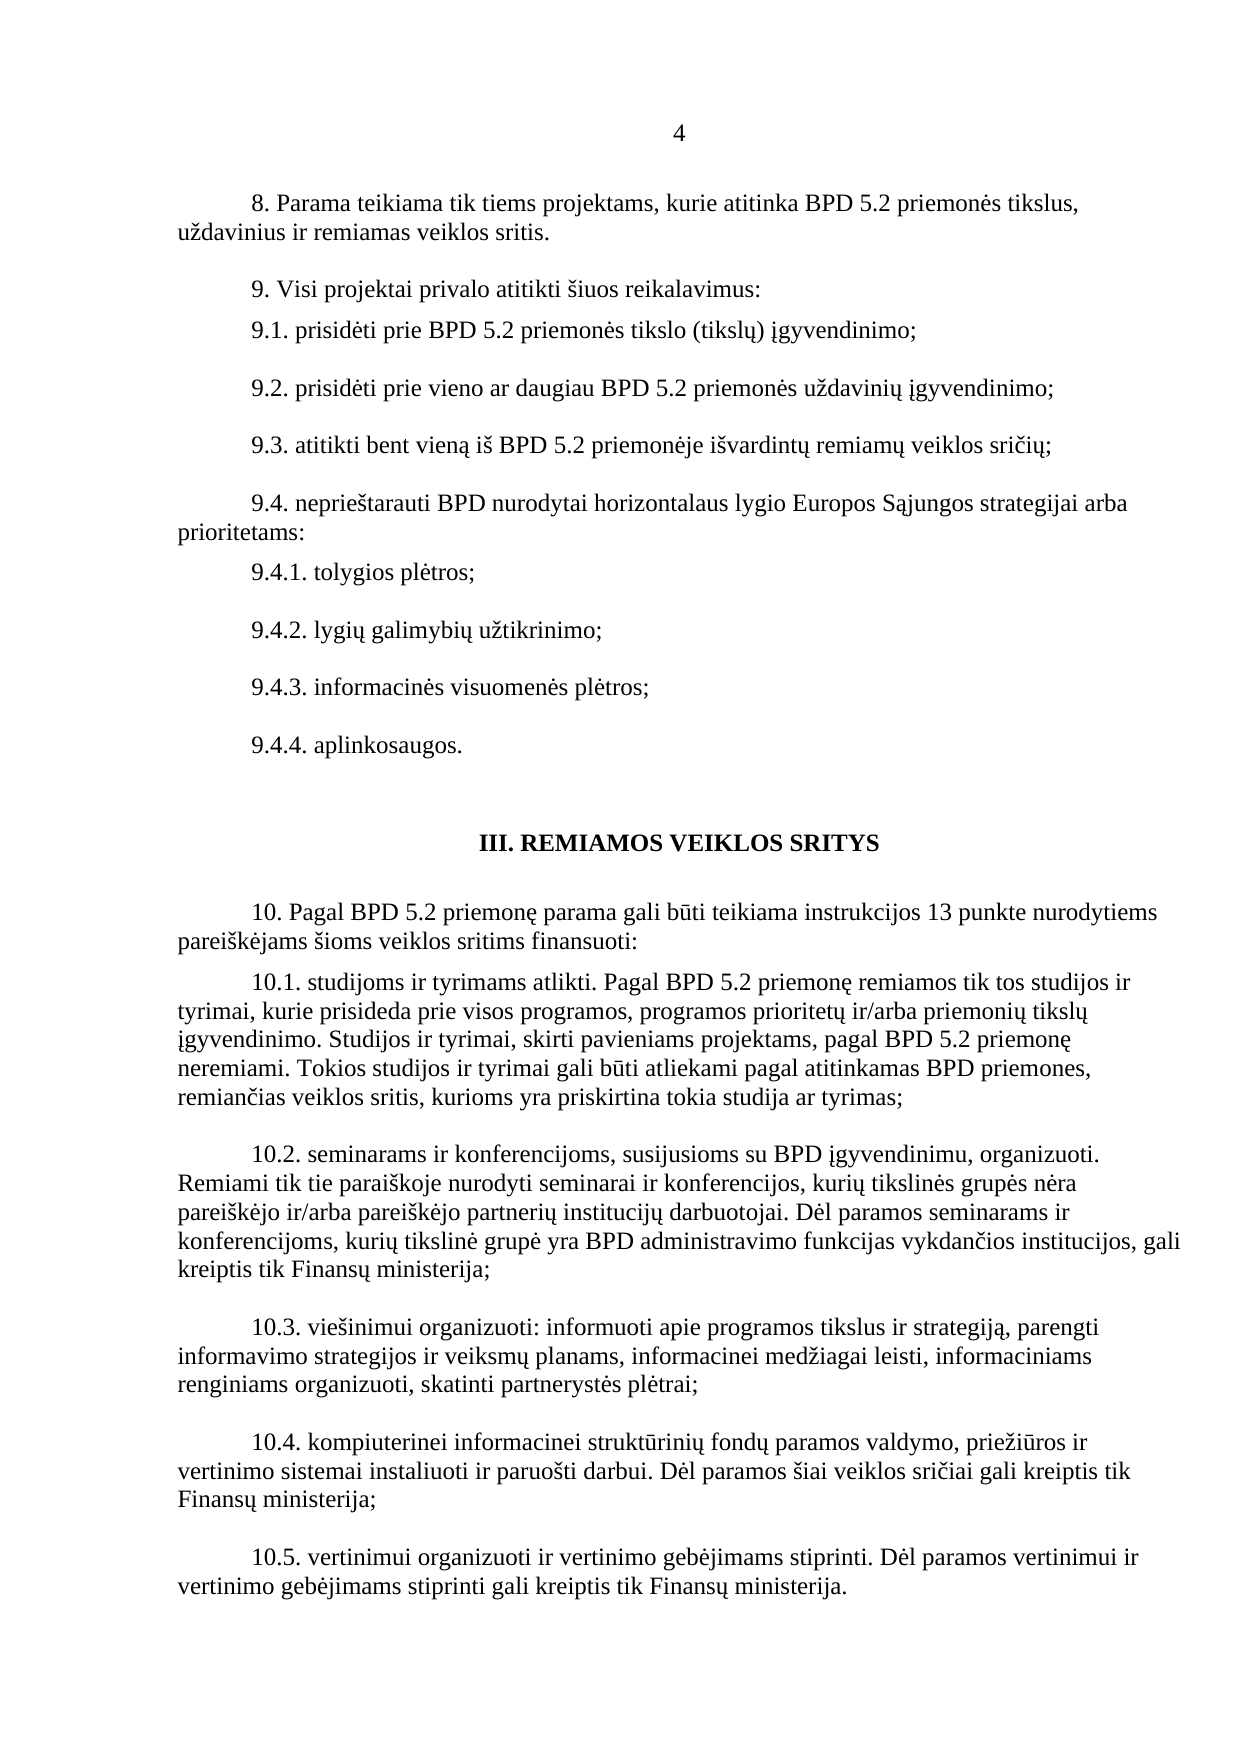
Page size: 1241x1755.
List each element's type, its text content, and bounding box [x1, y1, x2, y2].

text 10.2. seminarams ir konferencijoms, susijusioms su BPD įgyvendinimu, organizuoti. Remiami tik tie paraiškoje nurodyti seminarai ir konferencijos, kurių tikslinės grupės nėra pareiškėjo ir/arba pareiškėjo partnerių institucijų darbuotojai. Dėl paramos seminarams ir konferencijoms, kurių tikslinė grupė yra BPD administravimo funkcijas vykdančios institucijos, gali kreiptis tik Finansų ministerija; [177, 1139, 1181, 1283]
text 9.1. prisidėti prie BPD 5.2 priemonės tikslo (tikslų) įgyvendinimo; [177, 315, 1181, 344]
text 9.3. atitikti bent vieną iš BPD 5.2 priemonėje išvardintų remiamų veiklos sričių; [177, 430, 1181, 459]
text 9.4.2. lygių galimybių užtikrinimo; [177, 615, 1181, 643]
text 10. Pagal BPD 5.2 priemonę parama gali būti teikiama instrukcijos 13 punkte nurodytiems pareiškėjams šioms veiklos sritims finansuoti: [177, 897, 1181, 955]
text 10.1. studijoms ir tyrimams atlikti. Pagal BPD 5.2 priemonę remiamos tik tos studijos ir tyrimai, kurie prisideda prie visos programos, programos prioritetų ir/arba priemonių tikslų įgyvendinimo. Studijos ir tyrimai, skirti pavieniams projektams, pagal BPD 5.2 priemonę neremiami. Tokios studijos ir tyrimai gali būti atliekami pagal atitinkamas BPD priemones, remiančias veiklos sritis, kurioms yra priskirtina tokia studija ar tyrimas; [177, 967, 1181, 1111]
text 10.3. viešinimui organizuoti: informuoti apie programos tikslus ir strategiją, parengti informavimo strategijos ir veiksmų planams, informacinei medžiagai leisti, informaciniams renginiams organizuoti, skatinti partnerystės plėtrai; [177, 1312, 1181, 1398]
text 9. Visi projektai privalo atitikti šiuos reikalavimus: [177, 274, 1181, 303]
text III. REMIAMOS VEIKLOS SRITYS [177, 828, 1181, 857]
text 9.4.1. tolygios plėtros; [177, 557, 1181, 586]
text 9.2. prisidėti prie vieno ar daugiau BPD 5.2 priemonės uždavinių įgyvendinimo; [177, 373, 1181, 402]
text 9.4.4. aplinkosaugos. [177, 730, 1181, 758]
text 9.4.3. informacinės visuomenės plėtros; [177, 672, 1181, 701]
text 9.4. neprieštarauti BPD nurodytai horizontalaus lygio Europos Sąjungos strategijai arba prioritetams: [177, 488, 1181, 545]
text 10.5. vertinimui organizuoti ir vertinimo gebėjimams stiprinti. Dėl paramos vertinimui ir vertinimo gebėjimams stiprinti gali kreiptis tik Finansų ministerija. [177, 1542, 1181, 1599]
text 8. Parama teikiama tik tiems projektams, kurie atitinka BPD 5.2 priemonės tikslus, uždavinius ir remiamas veiklos sritis. [177, 188, 1181, 246]
text 10.4. kompiuterinei informacinei struktūrinių fondų paramos valdymo, priežiūros ir vertinimo sistemai instaliuoti ir paruošti darbui. Dėl paramos šiai veiklos sričiai gali kreiptis tik Finansų ministerija; [177, 1427, 1181, 1513]
